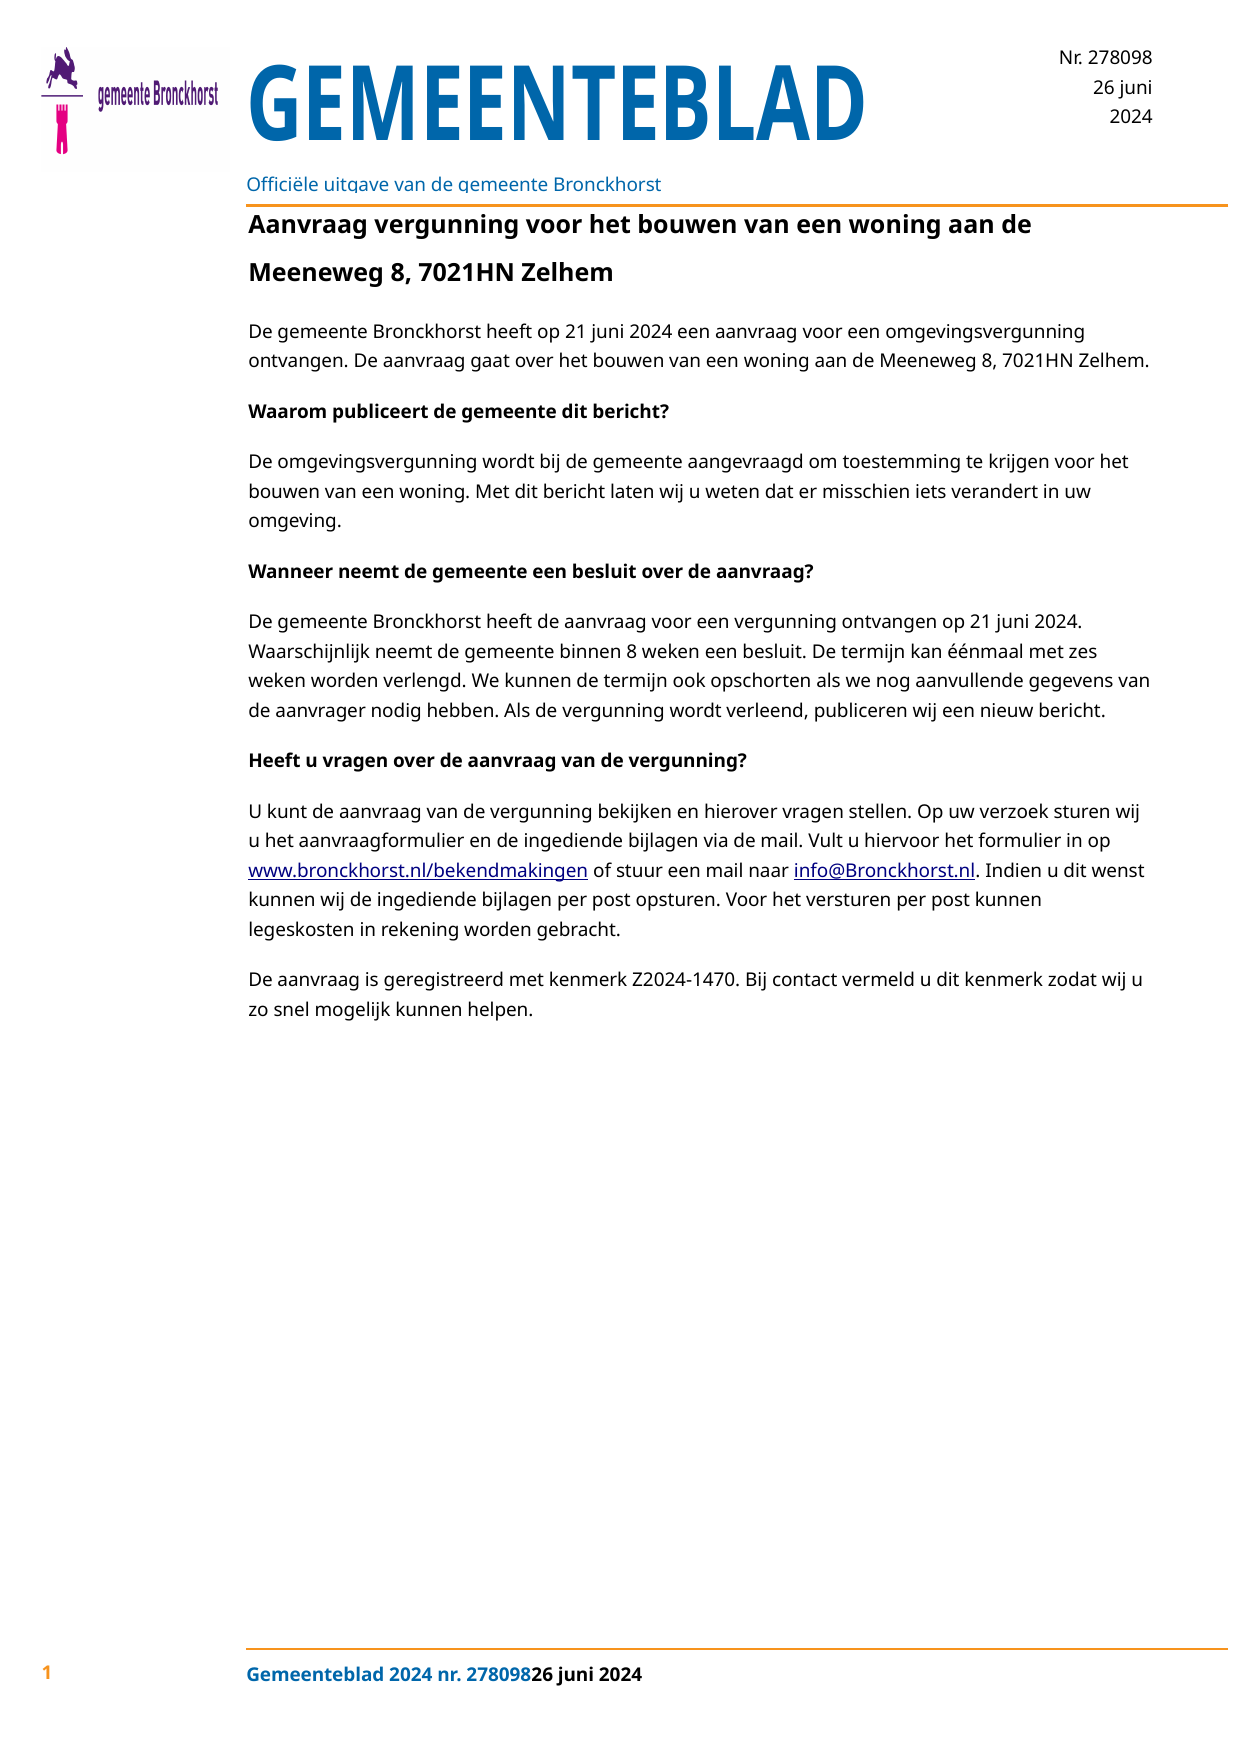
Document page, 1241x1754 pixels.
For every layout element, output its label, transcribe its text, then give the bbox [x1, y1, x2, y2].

text Heeft u vragen over de aanvraag van de vergunning? [248, 747, 1152, 773]
text De omgevingsvergunning wordt bij de gemeente aangevraagd om toestemming te krijgen voor het bouwen van een woning. Met dit bericht laten wij u weten dat er misschien iets verandert in uw omgeving. [248, 448, 1152, 533]
text U kunt de aanvraag van de vergunning bekijken en hierover vragen stellen. Op uw verzoek sturen wij u het aanvraagformulier en de ingediende bijlagen via de mail. Vult u hiervoor het formulier in op www.bronckhorst.nl/bekendmakingen of stuur een mail naar info@Bronckhorst.nl. Indien u dit wenst kunnen wij de ingediende bijlagen per post opsturen. Voor het versturen per post kunnen legeskosten in rekening worden gebracht. [248, 798, 1152, 942]
text Waarom publiceert de gemeente dit bericht? [248, 398, 1152, 424]
text De gemeente Bronckhorst heeft op 21 juni 2024 een aanvraag voor een omgevingsvergunning ontvangen. De aanvraag gaat over het bouwen van een woning aan de Meeneweg 8, 7021HN Zelhem. [248, 318, 1152, 373]
text De aanvraag is geregistreerd met kenmerk Z2024-1470. Bij contact vermeld u dit kenmerk zodat wij u zo snel mogelijk kunnen helpen. [248, 967, 1152, 1022]
text Aanvraag vergunning voor het bouwen van een woning aan de Meeneweg 8, 7021HN Zelhem [248, 207, 1152, 288]
text De gemeente Bronckhorst heeft de aanvraag voor een vergunning ontvangen op 21 juni 2024. Waarschijnlijk neemt de gemeente binnen 8 weken een besluit. De termijn kan éénmaal met zes weken worden verlengd. We kunnen de termijn ook opschorten als we nog aanvullende gegevens van de aanvrager nodig hebben. Als de vergunning wordt verleend, publiceren wij een nieuw bericht. [248, 608, 1152, 723]
picture [41, 47, 231, 172]
text Wanneer neemt de gemeente een besluit over de aanvraag? [248, 558, 1152, 584]
